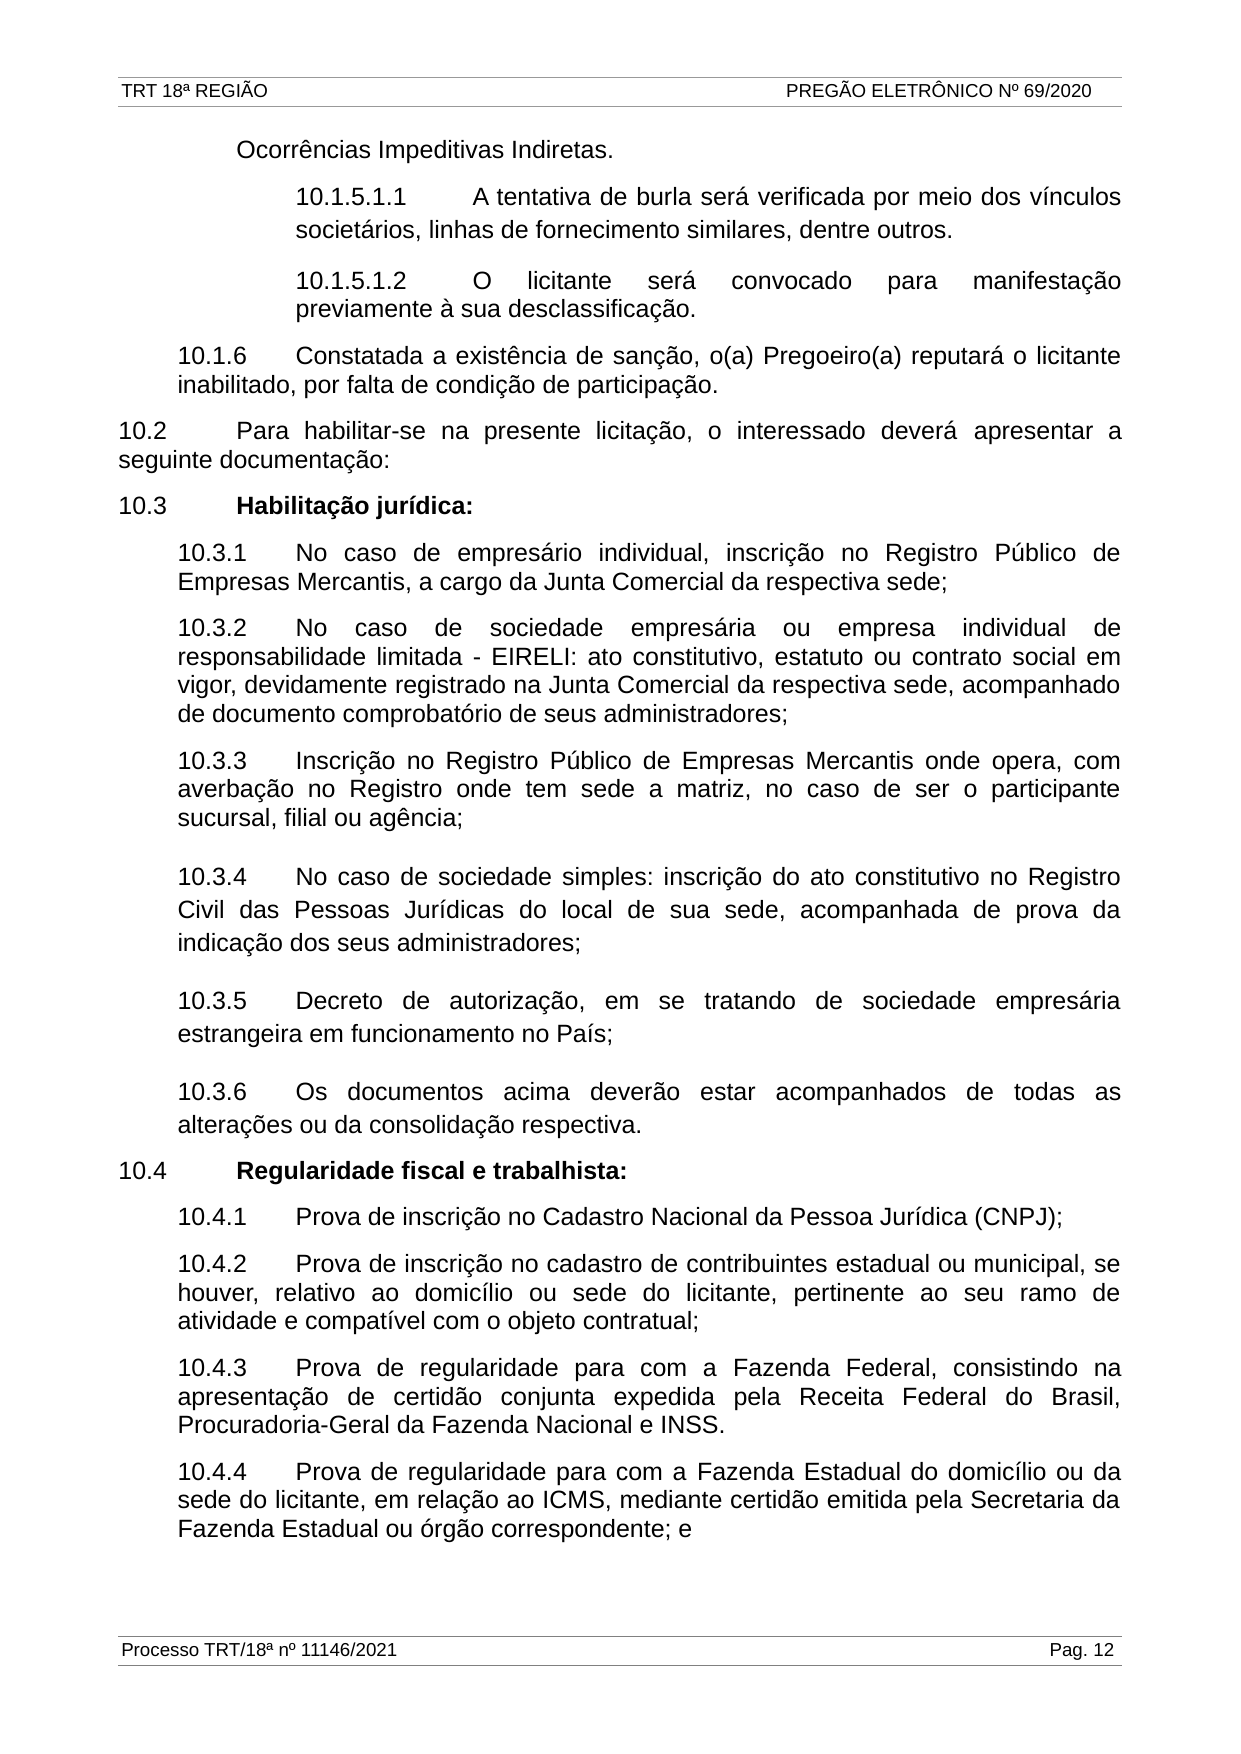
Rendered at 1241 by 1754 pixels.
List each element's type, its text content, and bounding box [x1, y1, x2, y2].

list 10.4.3 Prova de regularidade para com a Fazenda Federal, consistindo na apresentação de certidão conjunta expedida pela Receita Federal do Brasil, Procuradoria-Geral da Fazenda Nacional e INSS. [177, 1353, 1122, 1439]
list 10.4.2 Prova de inscrição no cadastro de contribuintes estadual ou municipal, se houver, relativo ao domicílio ou sede do licitante, pertinente ao seu ramo de atividade e compatível com o objeto contratual; [177, 1249, 1122, 1335]
list 10.4.4 Prova de regularidade para com a Fazenda Estadual do domicílio ou da sede do licitante, em relação ao ICMS, mediante certidão emitida pela Secretaria da Fazenda Estadual ou órgão correspondente; e [177, 1457, 1122, 1543]
text 10.1.5.1.2 O licitante será convocado para manifestação previamente à sua desclassificação. [295, 266, 1122, 323]
list 10.1.5.1.1 A tentativa de burla será verificada por meio dos vínculos societários, linhas de fornecimento similares, dentre outros. [295, 182, 1122, 244]
text 10.3.3 Inscrição no Registro Público de Empresas Mercantis onde opera, com averbação no Registro onde tem sede a matriz, no caso de ser o participante sucursal, filial ou agência; [177, 746, 1122, 832]
list 10.4.1 Prova de inscrição no Cadastro Nacional da Pessoa Jurídica (CNPJ); [177, 1202, 1122, 1231]
text 10.3 Habilitação jurídica: [118, 491, 1122, 520]
list 10.3.5 Decreto de autorização, em se tratando de sociedade empresária estrangeira em funcionamento no País; [177, 986, 1122, 1048]
text 10.4 Regularidade fiscal e trabalhista: [118, 1156, 1122, 1184]
text Ocorrências Impeditivas Indiretas. [236, 136, 1122, 164]
text 10.3.2 No caso de sociedade empresária ou empresa individual de responsabilidade limitada - EIRELI: ato constitutivo, estatuto ou contrato social em vigor, devidamente registrado na Junta Comercial da respectiva sede, acompanhado de documento comprobatório de seus administradores; [177, 613, 1122, 728]
list 10.3.6 Os documentos acima deverão estar acompanhados de todas as alterações ou da consolidação respectiva. [177, 1077, 1122, 1139]
text 10.1.6 Constatada a existência de sanção, o(a) Pregoeiro(a) reputará o licitante inabilitado, por falta de condição de participação. [177, 341, 1122, 398]
list 10.3.4 No caso de sociedade simples: inscrição do ato constitutivo no Registro Civil das Pessoas Jurídicas do local de sua sede, acompanhada de prova da indicação dos seus administradores; [177, 862, 1122, 957]
text 10.3.1 No caso de empresário individual, inscrição no Registro Público de Empresas Mercantis, a cargo da Junta Comercial da respectiva sede; [177, 538, 1122, 595]
text 10.2 Para habilitar-se na presente licitação, o interessado deverá apresentar a seguinte documentação: [118, 416, 1122, 474]
